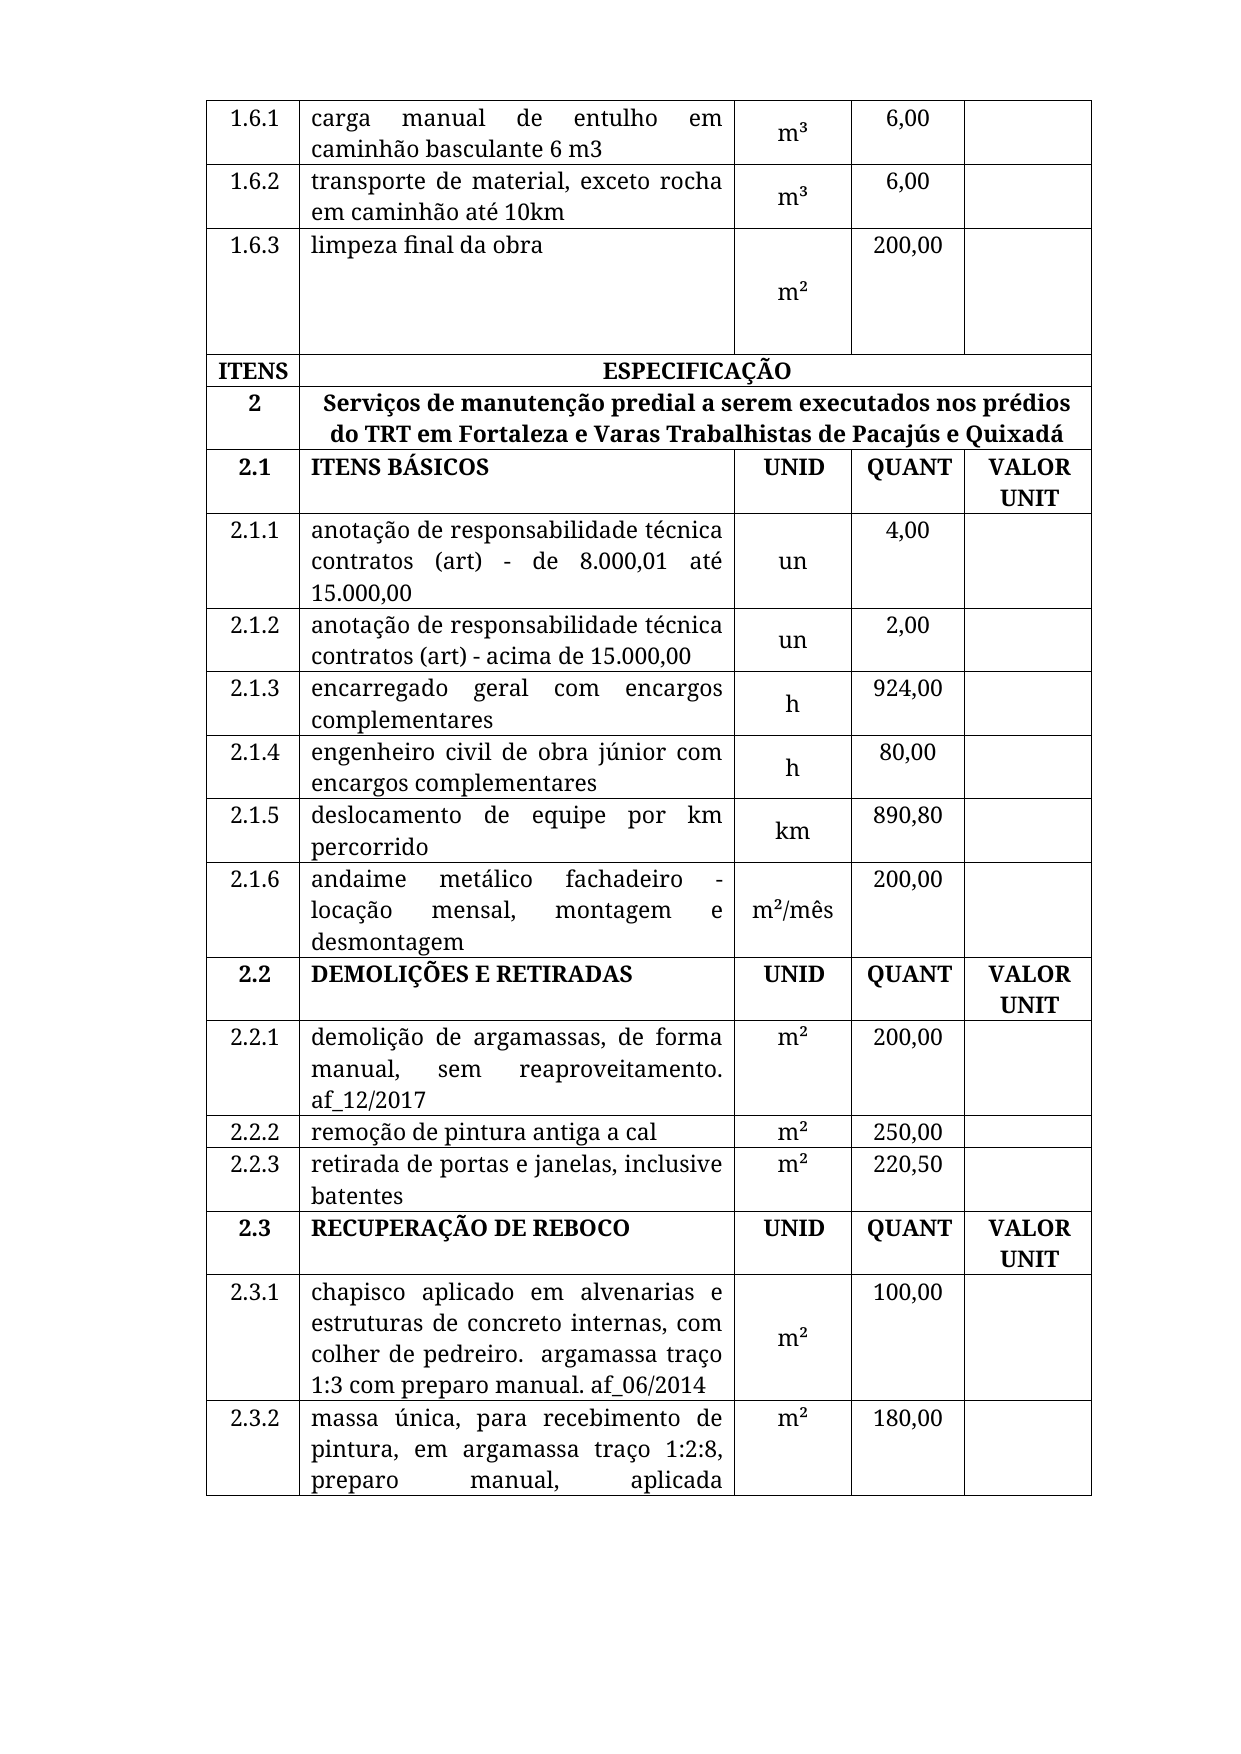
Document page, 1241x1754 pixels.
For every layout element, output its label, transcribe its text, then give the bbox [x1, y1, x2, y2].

table_cell 1.6.3 [207, 229, 299, 353]
table_cell anotação de responsabilidade técnica contratos (art) - de 8.000,01 até 15.000,00 [300, 514, 734, 608]
table_cell m² [735, 1021, 851, 1115]
table_cell h [735, 736, 851, 798]
table_cell ESPECIFICAÇÃO [300, 355, 1091, 386]
table_cell [965, 165, 1091, 227]
table_cell UNID [735, 1212, 851, 1274]
table_cell m² [735, 229, 851, 353]
table_cell [965, 863, 1091, 957]
table_cell 2,00 [852, 609, 964, 671]
table_cell ITENS [207, 355, 299, 386]
table_cell retirada de portas e janelas, inclusive batentes [300, 1148, 734, 1211]
table_cell [965, 1401, 1091, 1495]
table_cell un [735, 609, 851, 671]
table_cell 180,00 [852, 1401, 964, 1495]
table_cell 2 [207, 387, 299, 449]
table_cell 2.1.1 [207, 514, 299, 608]
table_cell 2.3.2 [207, 1401, 299, 1495]
table_cell 2.1.4 [207, 736, 299, 798]
table_cell 2.2 [207, 958, 299, 1020]
table_cell 2.1.3 [207, 672, 299, 735]
table_cell 2.2.2 [207, 1116, 299, 1147]
table_cell un [735, 514, 851, 608]
table_cell [965, 736, 1091, 798]
table_cell 200,00 [852, 229, 964, 353]
table_cell m²/mês [735, 863, 851, 957]
table_cell 2.1.5 [207, 799, 299, 862]
table_cell [965, 229, 1091, 353]
table_cell [965, 609, 1091, 671]
table_cell transporte de material, exceto rocha em caminhão até 10km [300, 165, 734, 227]
table_cell massa única, para recebimento de pintura, em argamassa traço 1:2:8, preparo manual, aplicada [300, 1401, 734, 1495]
table_cell h [735, 672, 851, 735]
table_cell andaime metálico fachadeiro - locação mensal, montagem e desmontagem [300, 863, 734, 957]
table_cell 100,00 [852, 1275, 964, 1400]
table_cell VALOR UNIT [965, 1212, 1091, 1274]
table_cell demolição de argamassas, de forma manual, sem reaproveitamento. af_12/2017 [300, 1021, 734, 1115]
table_cell 80,00 [852, 736, 964, 798]
table_cell chapisco aplicado em alvenarias e estruturas de concreto internas, com colher de pedreiro. argamassa traço 1:3 com preparo manual. af_06/2014 [300, 1275, 734, 1400]
table_cell VALOR UNIT [965, 450, 1091, 513]
table_cell 2.1.2 [207, 609, 299, 671]
table_cell QUANT [852, 958, 964, 1020]
table_cell remoção de pintura antiga a cal [300, 1116, 734, 1147]
table_cell m³ [735, 165, 851, 227]
table_cell [965, 1148, 1091, 1211]
table_cell DEMOLIÇÕES E RETIRADAS [300, 958, 734, 1020]
table_cell anotação de responsabilidade técnica contratos (art) - acima de 15.000,00 [300, 609, 734, 671]
table_cell m² [735, 1148, 851, 1211]
table_cell 2.1 [207, 450, 299, 513]
table_cell 2.3 [207, 1212, 299, 1274]
table_cell 1.6.1 [207, 101, 299, 164]
table_cell ITENS BÁSICOS [300, 450, 734, 513]
table_cell Serviços de manutenção predial a serem executados nos prédios do TRT em Fortaleza e Varas Trabalhistas de Pacajús e Quixadá [300, 387, 1091, 449]
table_cell m² [735, 1401, 851, 1495]
table_cell km [735, 799, 851, 862]
table_cell 2.3.1 [207, 1275, 299, 1400]
table_cell QUANT [852, 450, 964, 513]
table_cell [965, 1021, 1091, 1115]
table_cell 200,00 [852, 863, 964, 957]
table_cell m² [735, 1275, 851, 1400]
table_cell 250,00 [852, 1116, 964, 1147]
table_cell 6,00 [852, 101, 964, 164]
table_cell [965, 672, 1091, 735]
table_cell 6,00 [852, 165, 964, 227]
table_cell [965, 1275, 1091, 1400]
table_cell 890,80 [852, 799, 964, 862]
table_cell 2.2.3 [207, 1148, 299, 1211]
table_cell RECUPERAÇÃO DE REBOCO [300, 1212, 734, 1274]
table_cell [965, 514, 1091, 608]
table_cell deslocamento de equipe por km percorrido [300, 799, 734, 862]
table_cell encarregado geral com encargos complementares [300, 672, 734, 735]
table_cell 924,00 [852, 672, 964, 735]
table_cell 2.1.6 [207, 863, 299, 957]
table_cell VALOR UNIT [965, 958, 1091, 1020]
table_cell 4,00 [852, 514, 964, 608]
table_cell limpeza final da obra [300, 229, 734, 353]
table_cell carga manual de entulho em caminhão basculante 6 m3 [300, 101, 734, 164]
table_cell [965, 799, 1091, 862]
table_cell 2.2.1 [207, 1021, 299, 1115]
table_cell m³ [735, 101, 851, 164]
table_cell QUANT [852, 1212, 964, 1274]
table_cell [965, 101, 1091, 164]
table_cell UNID [735, 958, 851, 1020]
table_cell m² [735, 1116, 851, 1147]
table_cell 1.6.2 [207, 165, 299, 227]
table_cell engenheiro civil de obra júnior com encargos complementares [300, 736, 734, 798]
table_cell 200,00 [852, 1021, 964, 1115]
table_cell UNID [735, 450, 851, 513]
table_cell [965, 1116, 1091, 1147]
table_cell 220,50 [852, 1148, 964, 1211]
